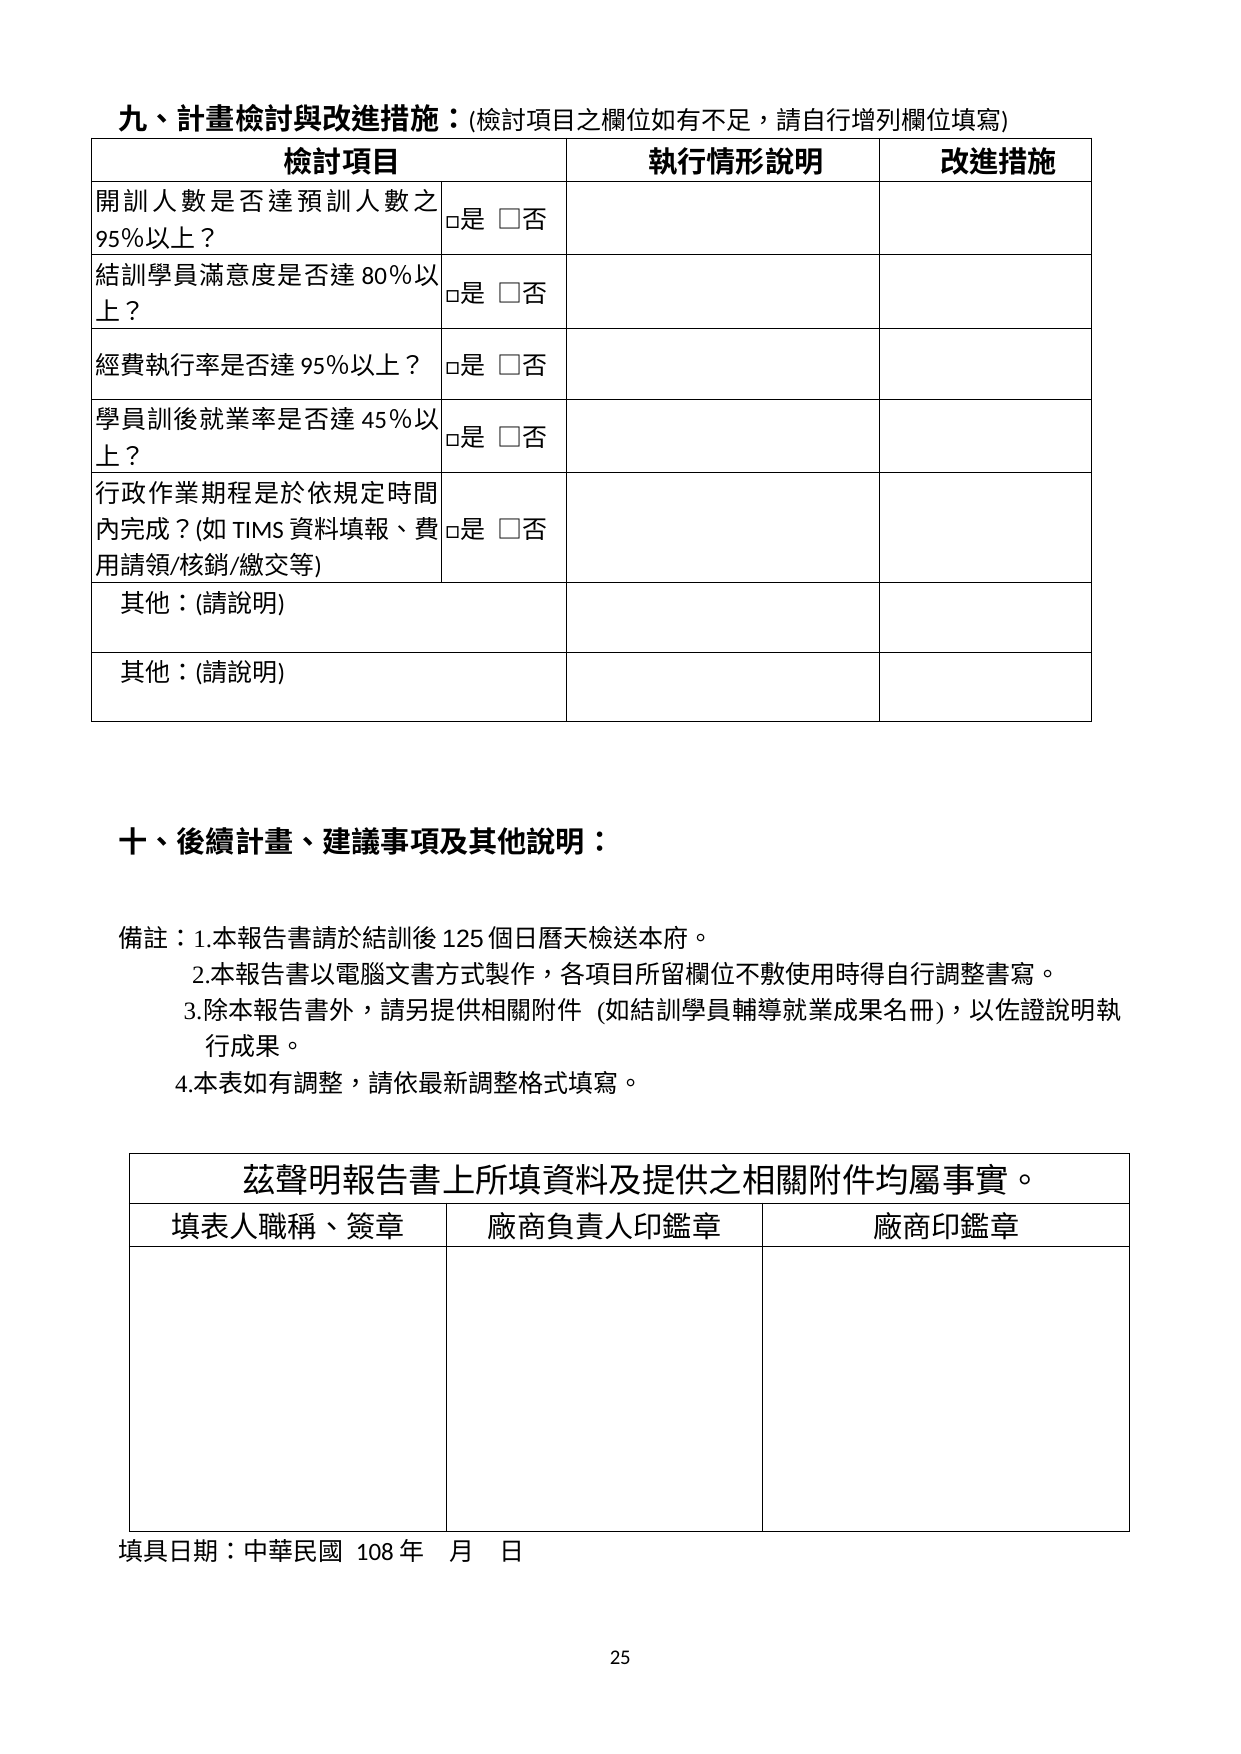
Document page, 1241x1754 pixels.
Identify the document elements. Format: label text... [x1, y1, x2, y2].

table_cell 開訓人數是否達預訓人數之95％以上？ [92, 182, 441, 254]
table_cell [567, 182, 879, 254]
table_header 執行情形說明 [567, 139, 879, 181]
table_cell [880, 182, 1091, 254]
text 備註：1.本報告書請於結訓後125個日曆天檢送本府。 [118, 918, 1122, 954]
table_cell [880, 400, 1091, 472]
text 2.本報告書以電腦文書方式製作，各項目所留欄位不敷使用時得自行調整書寫。 [192, 954, 1122, 991]
table_cell □是 □否 [442, 400, 566, 472]
table_cell 經費執行率是否達95％以上？ [92, 329, 441, 399]
table_cell 學員訓後就業率是否達45％以上？ [92, 400, 441, 472]
table_cell [880, 329, 1091, 399]
table_cell □是 □否 [442, 182, 566, 254]
table_cell □是 □否 [442, 473, 566, 582]
text 3.除本報告書外，請另提供相關附件 (如結訓學員輔導就業成果名冊)，以佐證說明執行成果。 [177, 991, 1122, 1063]
table_cell [567, 400, 879, 472]
table_cell [763, 1247, 1129, 1531]
table_cell 行政作業期程是於依規定時間內完成？(如TIMS資料填報、費用請領/核銷/繳交等) [92, 473, 441, 582]
table_cell [567, 473, 879, 582]
table_cell [567, 583, 879, 652]
table_cell 廠商印鑑章 [763, 1204, 1129, 1246]
table_cell [447, 1247, 762, 1531]
table_header 改進措施 [880, 139, 1091, 181]
table_cell [567, 329, 879, 399]
table_header 檢討項目 [92, 139, 566, 181]
table_cell [880, 473, 1091, 582]
table_header 茲聲明報告書上所填資料及提供之相關附件均屬事實。 [130, 1154, 1129, 1202]
table_cell [880, 255, 1091, 328]
table_cell □是 □否 [442, 255, 566, 328]
table_cell 其他：(請說明) [92, 653, 566, 721]
table_cell [880, 583, 1091, 652]
table_cell 其他：(請說明) [92, 583, 566, 652]
table_cell [880, 653, 1091, 721]
table_cell [567, 255, 879, 328]
table_cell □是 □否 [442, 329, 566, 399]
table_cell 填表人職稱、簽章 [130, 1204, 446, 1246]
table_cell [567, 653, 879, 721]
text 4.本表如有調整，請依最新調整格式填寫。 [162, 1063, 1122, 1099]
table_cell 廠商負責人印鑑章 [447, 1204, 762, 1246]
table_cell 結訓學員滿意度是否達80％以上？ [92, 255, 441, 328]
table_cell [130, 1247, 446, 1531]
text 填具日期：中華民國 108 年 月 日 [118, 1532, 1140, 1568]
text 九、計畫檢討與改進措施：(檢討項目之欄位如有不足，請自行增列欄位填寫) [118, 95, 1122, 137]
text 十、後續計畫、建議事項及其他說明： [118, 818, 1122, 861]
